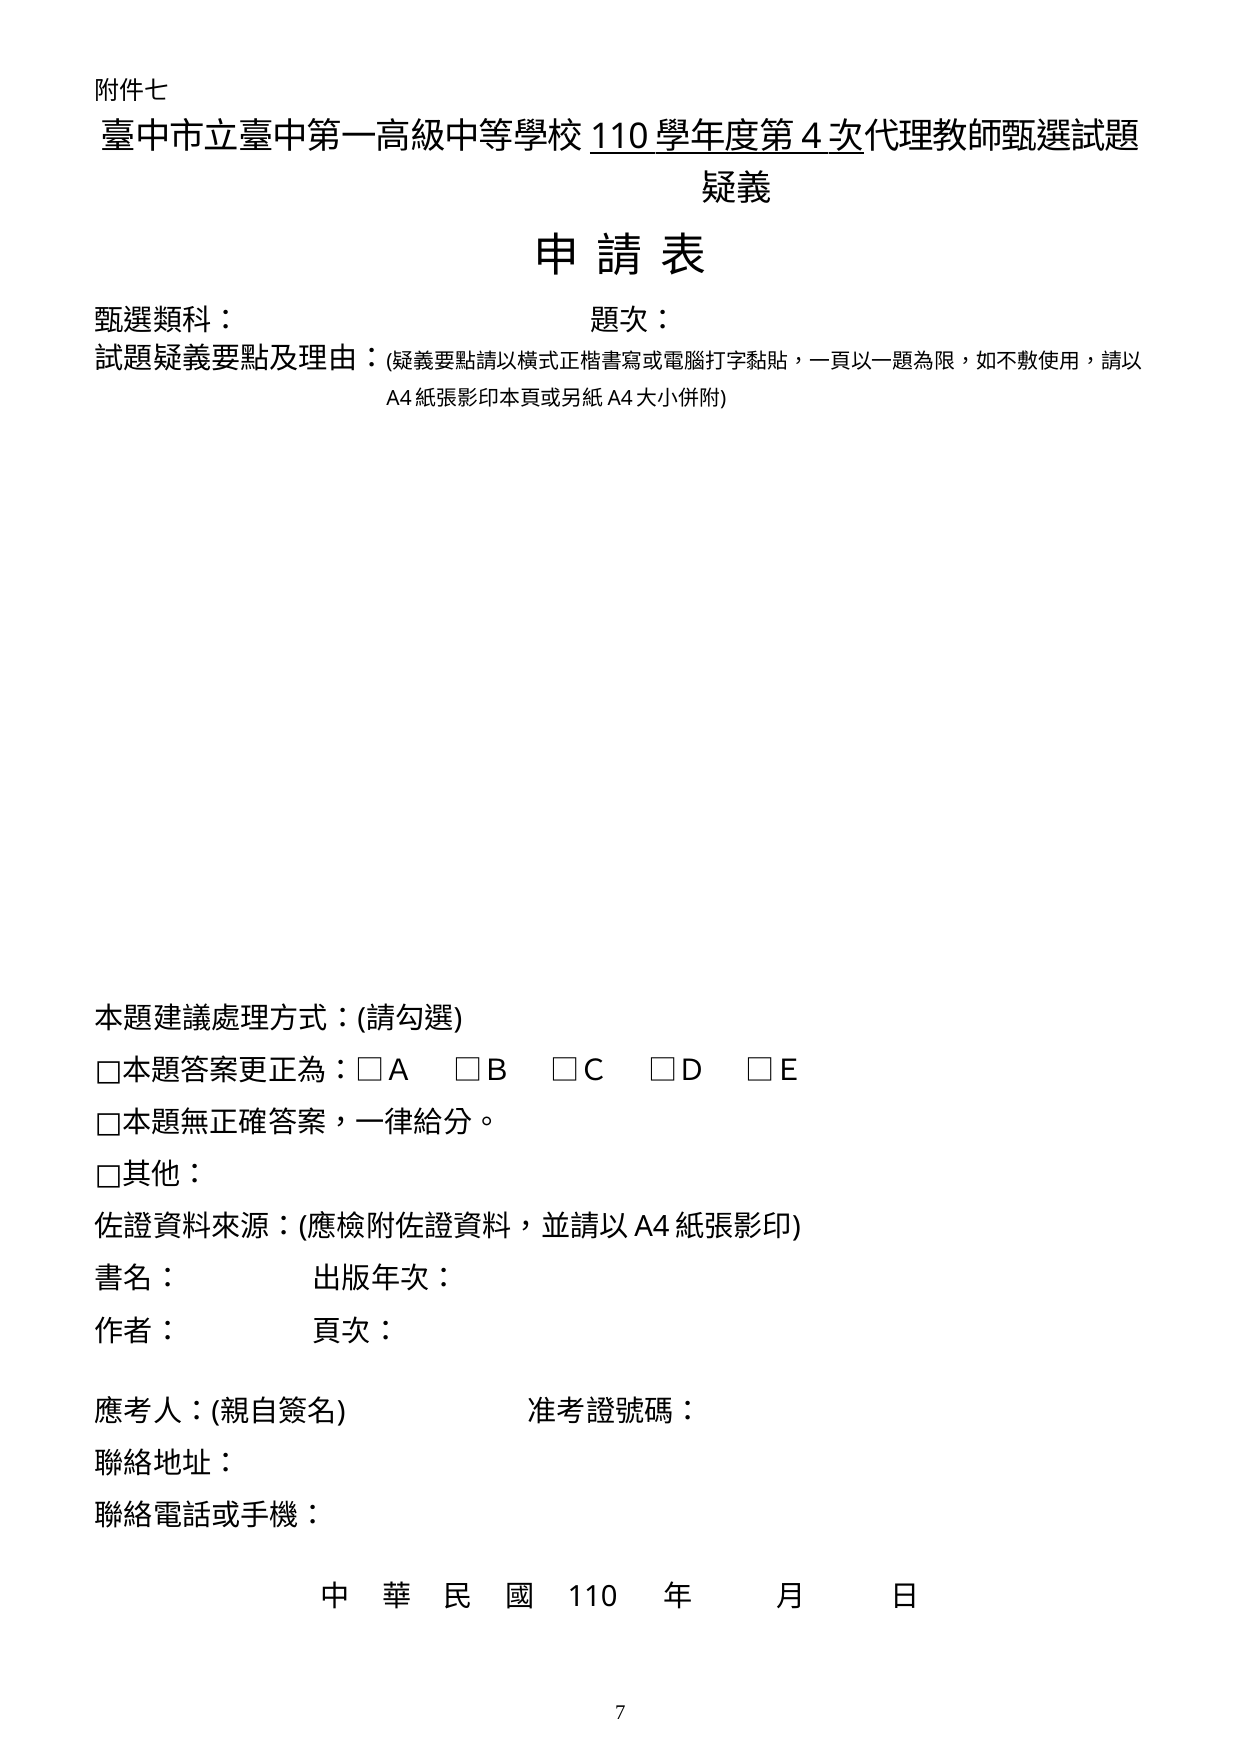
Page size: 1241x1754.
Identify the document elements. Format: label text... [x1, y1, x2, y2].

text □其他： [94, 1143, 1146, 1195]
text 書名： 出版年次： [94, 1247, 1146, 1299]
text 佐證資料來源：(應檢附佐證資料，並請以A4紙張影印) [94, 1195, 1146, 1247]
text 聯絡地址： [94, 1432, 1146, 1484]
text 申 請 表 [94, 230, 1146, 282]
text □本題答案更正為：□Ａ □Ｂ □Ｃ □Ｄ □Ｅ [94, 1039, 1146, 1091]
text 附件七 [94, 71, 1146, 107]
text 聯絡電話或手機： [94, 1484, 1146, 1536]
text 試題疑義要點及理由：(疑義要點請以橫式正楷書寫或電腦打字黏貼，一頁以一題為限，如不敷使用，請以A4紙張影印本頁或另紙A4大小併附) [94, 338, 1146, 413]
text □本題無正確答案，一律給分。 [94, 1091, 1146, 1143]
text 臺中市立臺中第一高級中等學校110學年度第4次代理教師甄選試題疑義 [94, 107, 1146, 211]
text 應考人：(親自簽名) 准考證號碼： [94, 1380, 1146, 1432]
text 本題建議處理方式：(請勾選) [94, 987, 1146, 1039]
text 中 華 民 國 110 年 月 日 [94, 1573, 1146, 1615]
text 甄選類科： 題次： [94, 301, 1146, 338]
text 作者： 頁次： [94, 1299, 1146, 1351]
